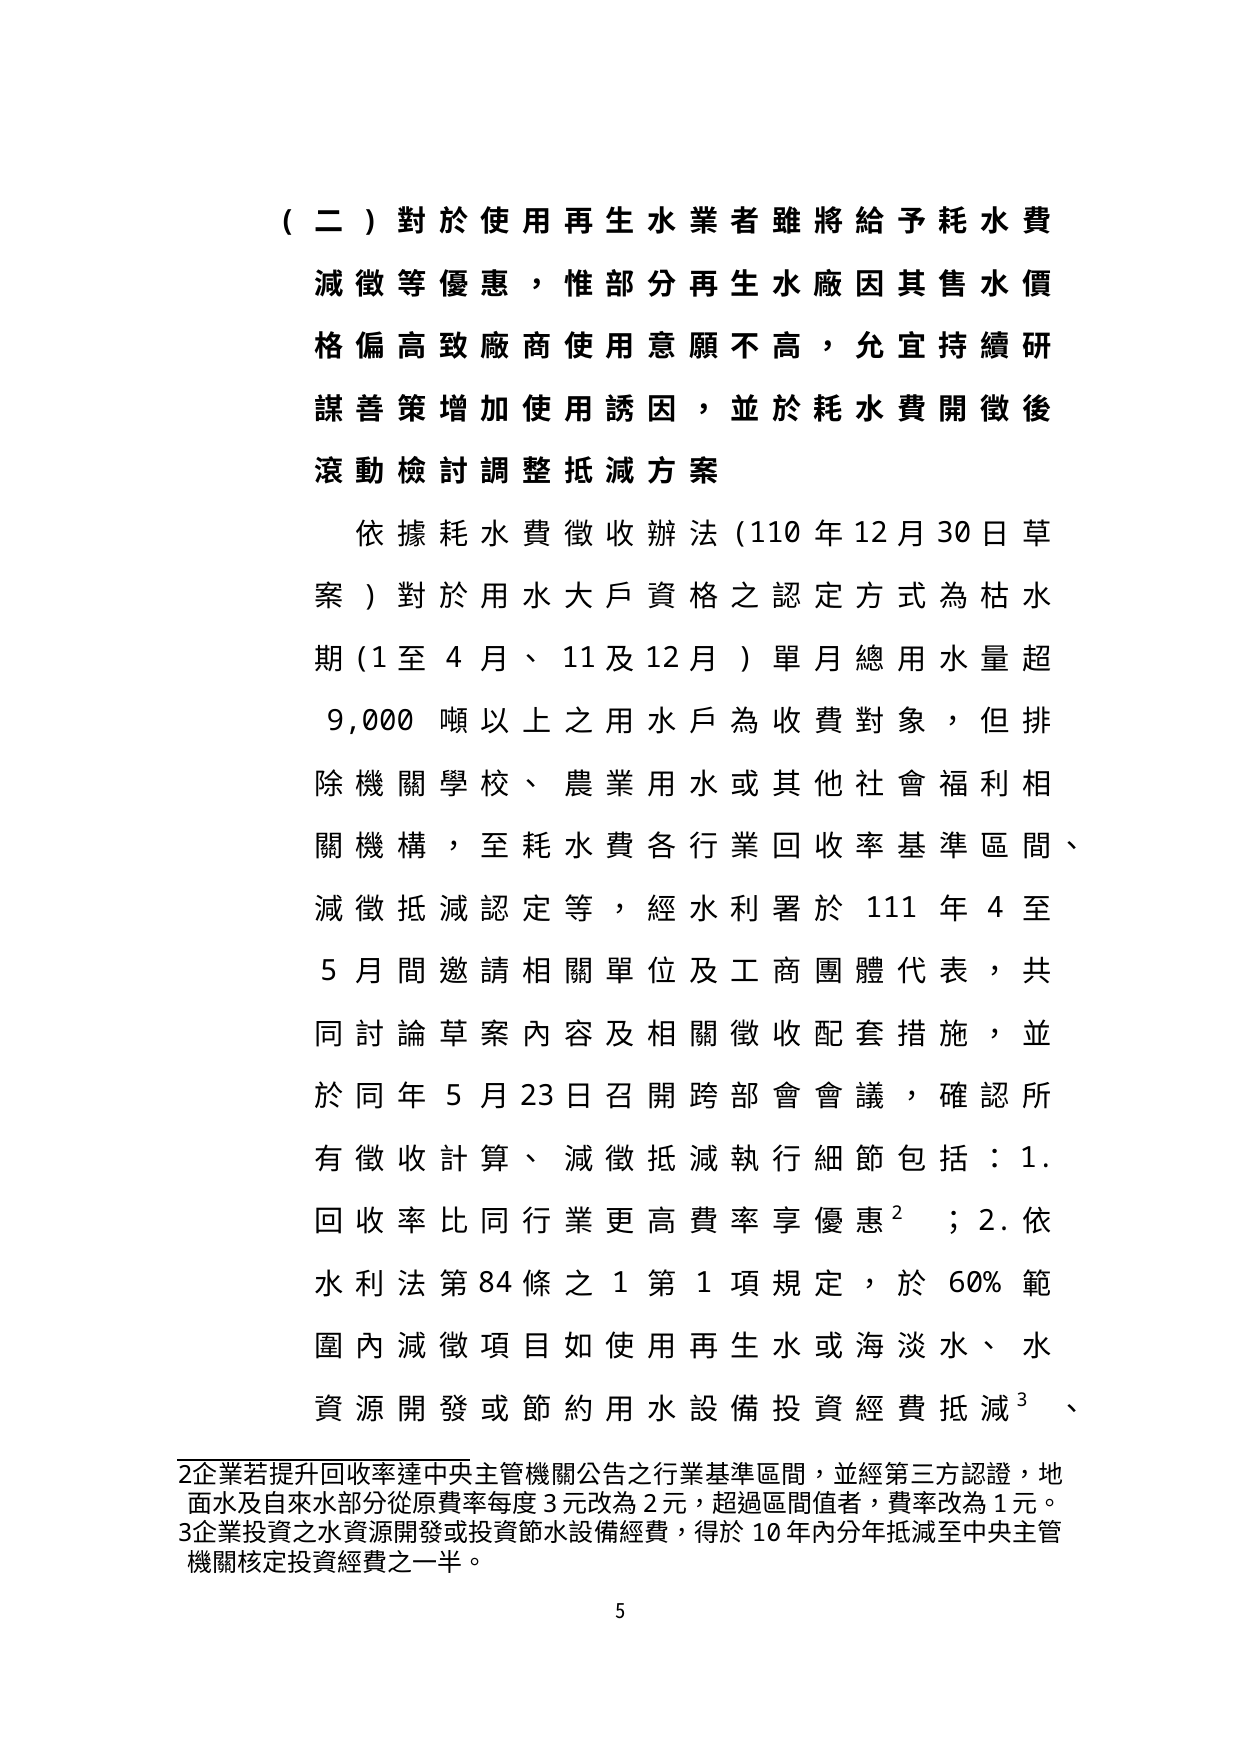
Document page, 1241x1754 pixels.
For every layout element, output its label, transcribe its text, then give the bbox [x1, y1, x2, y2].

text 企業若提升回收率達中央主管機關公告之行業基準區間，並經第三方認證，地面水及自來水部分從原費率每度3元改為2元，超過區間值者，費率改為1元。 [177, 1460, 1063, 1518]
text 企業投資之水資源開發或投資節水設備經費，得於10年內分年抵減至中央主管機關核定投資經費之一半。 [177, 1518, 1063, 1577]
text 依據耗水費徵收辦法(110年12月30日草案)對於用水大戶資格之認定方式為枯水期(1至4月、11及12月)單月總用水量超9,000噸以上之用水戶為收費對象，但排除機關學校、農業用水或其他社會福利相關機構，至耗水費各行業回收率基準區間、減徵抵減認定等，經水利署於111年4至5月間邀請相關單位及工商團體代表，共同討論草案內容及相關徵收配套措施，並於同年5月23日召開跨部會會議，確認所有徵收計算、減徵抵減執行細節包括：1.回收率比同行業更高費率享優惠；2.依水利法第84條之1第1項規定，於60%範圍內減徵項目如使用再生水或海淡水、水資源開發或節約用水設備投資經費抵減、徵收年度已繳納之水汙染防治費。其中使用再生水或海淡水，依其用量折減耗水費，減徵級距為用水人使用再生水及海淡水，若每年使用量達6千立方公尺以上，未達1萬8千立方公尺，減徵10%、達1萬8千立方公尺以上，未達3萬6千立方公尺，減徵20%、達3萬6千立方公尺以上，減徵30%。 [271, 490, 1058, 1427]
text (二)對於使用再生水業者雖將給予耗水費減徵等優惠，惟部分再生水廠因其售水價格偏高致廠商使用意願不高，允宜持續研謀善策增加使用誘因，並於耗水費開徵後滾動檢討調整抵減方案 [242, 177, 1058, 490]
